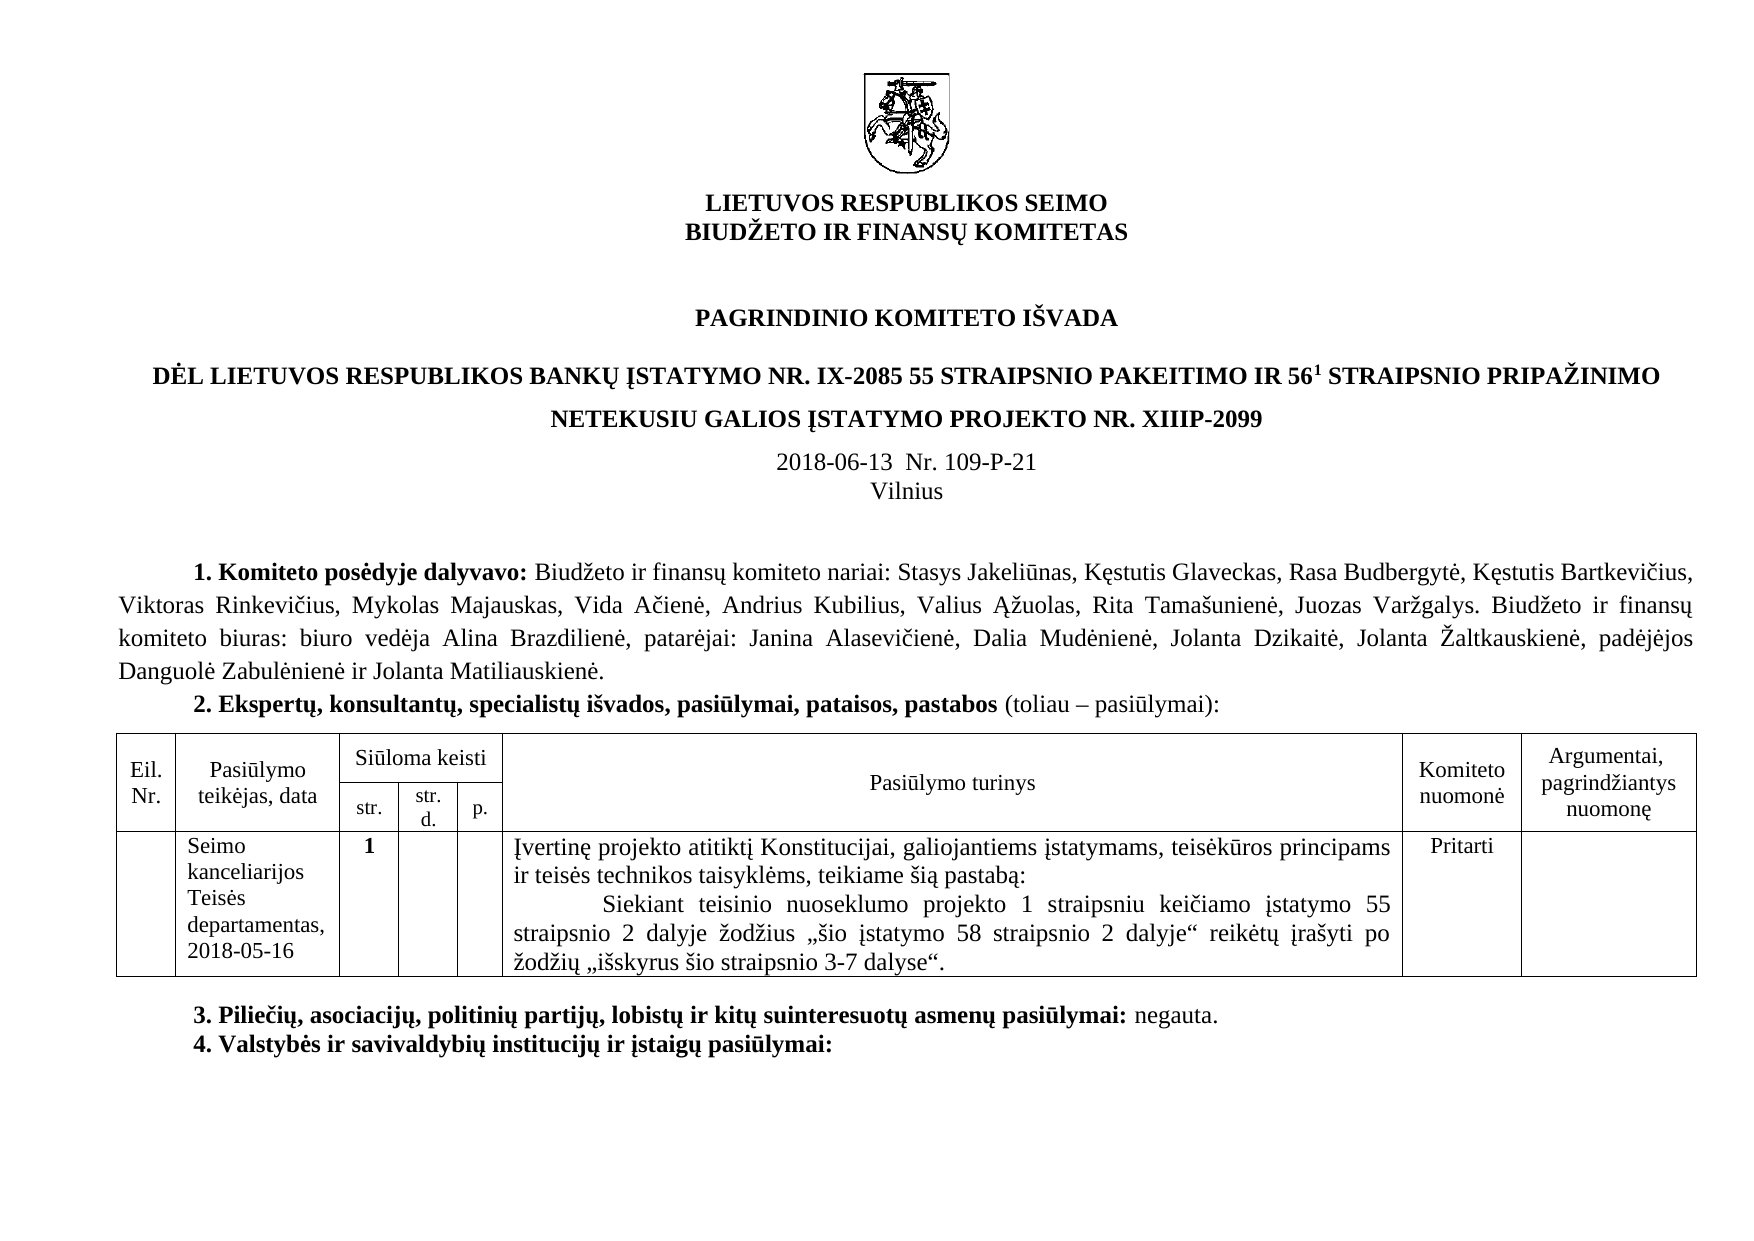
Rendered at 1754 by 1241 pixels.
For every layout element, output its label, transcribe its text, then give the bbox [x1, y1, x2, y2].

table_cell [1522, 832, 1696, 976]
text DĖL LIETUVOS RESPUBLIKOS BANKŲ ĮSTATYMO NR. IX-2085 55 STRAIPSNIO PAKEITIMO IR 561 STRAIPSNIO PRIPAŽINIMO NETEKUSIU GALIOS ĮSTATYMO PROJEKTO NR. XIIIP-2099 [118, 361, 1695, 433]
table_cell [458, 832, 502, 976]
table_cell 1 [340, 832, 398, 976]
text 4. Valstybės ir savivaldybių institucijų ir įstaigų pasiūlymai: [118, 1029, 1695, 1058]
table_header Pasiūlymo teikėjas, data [176, 734, 339, 831]
table_cell p. [458, 783, 502, 831]
text Biudžeto ir finansų komitetas [118, 217, 1695, 246]
text PAGRINDINIO KOMITETO IŠVADA [118, 303, 1695, 332]
text LIETUVOS RESPUBLIKOS SEIMO [118, 188, 1695, 217]
table_header Argumentai, pagrindžiantys nuomonę [1522, 734, 1696, 831]
text 2018-06-13 Nr. 109-P-21 [118, 447, 1695, 476]
table_cell Pritarti [1403, 832, 1521, 976]
table_header Eil. Nr. [117, 734, 175, 831]
table_cell Seimo kanceliarijos Teisės departamentas, 2018-05-16 [176, 832, 339, 976]
text 1. Komiteto posėdyje dalyvavo: Biudžeto ir finansų komiteto nariai: Stasys Jakeliūnas, Kęstutis Glaveckas, Rasa Budbergytė, Kęstutis Bartkevičius, Viktoras Rinkevičius, Mykolas Majauskas, Vida Ačienė, Andrius Kubilius, Valius Ąžuolas, Rita Tamašunienė, Juozas Varžgalys. Biudžeto ir finansų komiteto biuras: biuro vedėja Alina Brazdilienė, patarėjai: Janina Alasevičienė, Dalia Mudėnienė, Jolanta Dzikaitė, Jolanta Žaltkauskienė, padėjėjos Danguolė Zabulėnienė ir Jolanta Matiliauskienė. [118, 557, 1695, 685]
text 2. Ekspertų, konsultantų, specialistų išvados, pasiūlymai, pataisos, pastabos (toliau – pasiūlymai): [118, 689, 1695, 718]
table_cell Įvertinę projekto atitiktį Konstitucijai, galiojantiems įstatymams, teisėkūros principams ir teisės technikos taisyklėms, teikiame šią pastabą: Siekiant teisinio nuoseklumo projekto 1 straipsniu keičiamo įstatymo 55 straipsnio 2 dalyje žodžius „šio įstatymo 58 straipsnio 2 dalyje“ reikėtų įrašyti po žodžių „išskyrus šio straipsnio 3-7 dalyse“. [503, 832, 1402, 976]
table_cell str. d. [399, 783, 457, 831]
text 3. Piliečių, asociacijų, politinių partijų, lobistų ir kitų suinteresuotų asmenų pasiūlymai: negauta. [118, 1001, 1695, 1029]
table_cell [399, 832, 457, 976]
table_header Komiteto nuomonė [1403, 734, 1521, 831]
table_header Siūloma keisti [340, 734, 502, 782]
table_cell str. [340, 783, 398, 831]
text Vilnius [118, 476, 1695, 504]
table_cell [117, 832, 175, 976]
table_header Pasiūlymo turinys [503, 734, 1402, 831]
